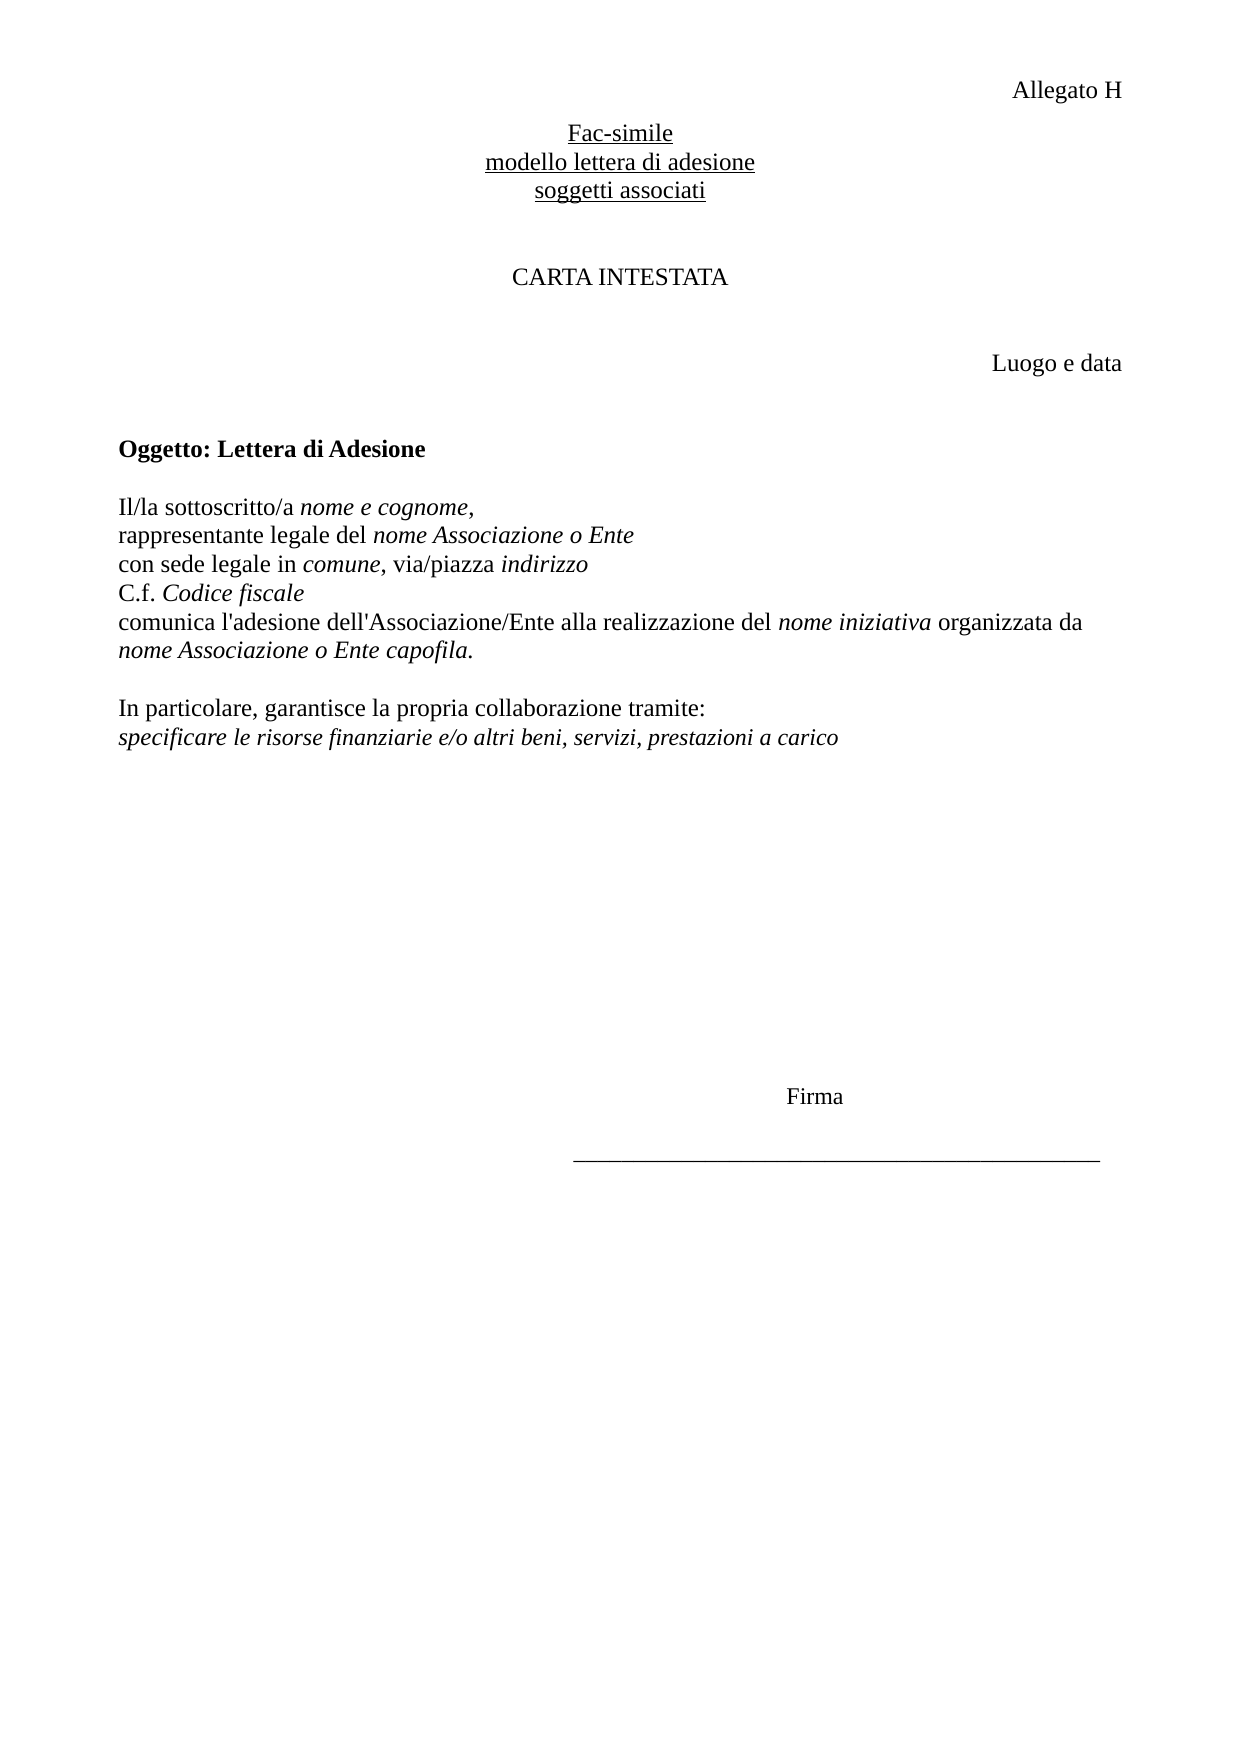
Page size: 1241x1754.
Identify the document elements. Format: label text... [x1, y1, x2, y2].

text ____________________________________________ [118, 1137, 1122, 1165]
text Il/la sottoscritto/a nome e cognome, [118, 492, 1122, 521]
text Oggetto: Lettera di Adesione [118, 434, 1122, 463]
text comunica l'adesione dell'Associazione/Ente alla realizzazione del nome iniziativa organizzata da [118, 607, 1122, 636]
text con sede legale in comune, via/piazza indirizzo [118, 549, 1122, 578]
text modello lettera di adesione [118, 147, 1122, 176]
text Fac-simile [118, 118, 1122, 147]
text soggetti associati [118, 176, 1122, 204]
text C.f. Codice fiscale [118, 578, 1122, 607]
text CARTA INTESTATA [118, 262, 1122, 291]
text In particolare, garantisce la propria collaborazione tramite: [118, 693, 1122, 722]
text nome Associazione o Ente capofila. [118, 636, 1122, 664]
text Firma [118, 1082, 1122, 1109]
text specificare le risorse finanziarie e/o altri beni, servizi, prestazioni a carico [118, 722, 1122, 751]
text Luogo e data [118, 348, 1122, 377]
text rappresentante legale del nome Associazione o Ente [118, 521, 1122, 549]
